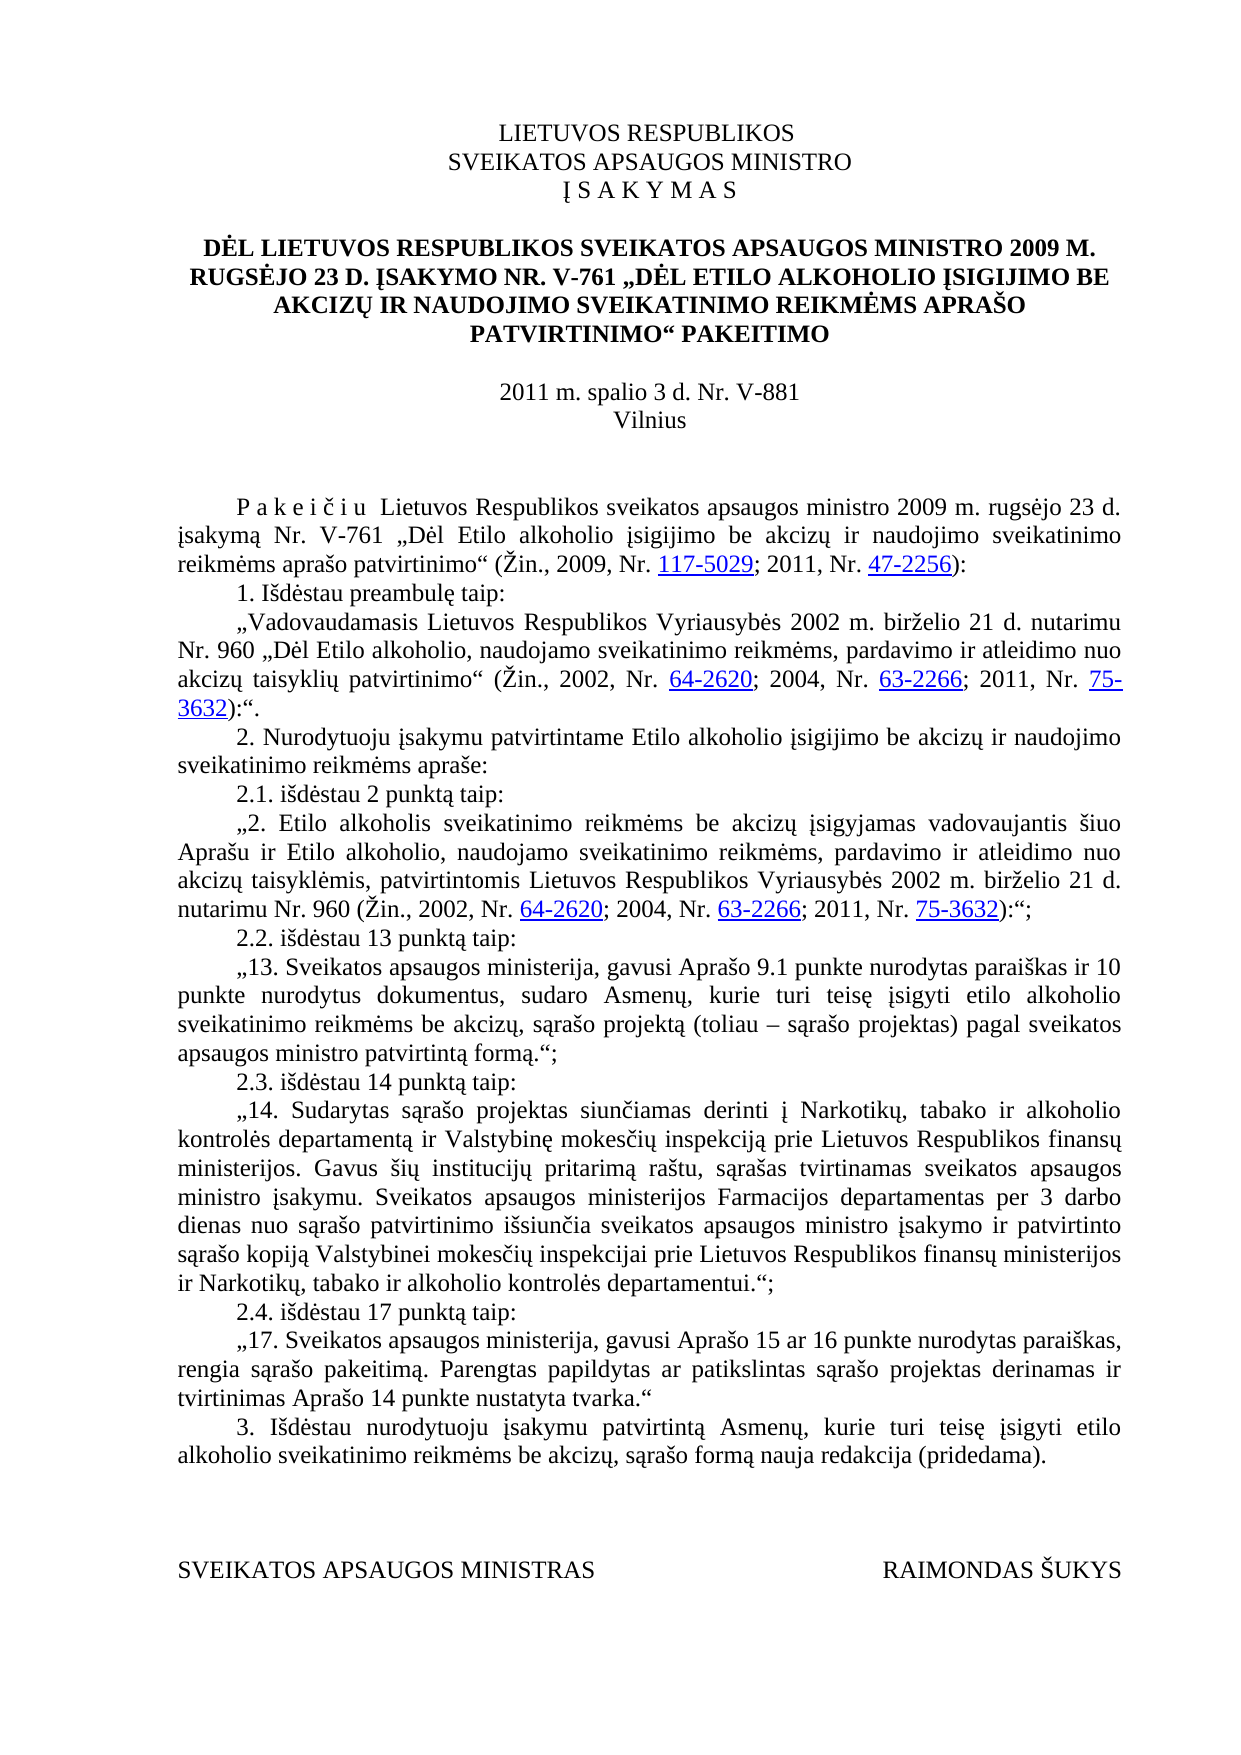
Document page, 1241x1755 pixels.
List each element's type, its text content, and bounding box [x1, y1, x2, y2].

text 2.4. išdėstau 17 punktą taip: [177, 1297, 1122, 1326]
text 1. Išdėstau preambulę taip: [177, 578, 1122, 607]
text DĖL LIETUVOS RESPUBLIKOS SVEIKATOS APSAUGOS MINISTRO 2009 m. RUGSĖJO 23 d. ĮSAKYMO Nr. V-761 „DĖL ETILO ALKOHOLIO ĮSIGIJIMO BE AKCIZŲ IR NAUDOJIMO SVEIKATINIMO REIKMĖMS APRAŠO PATVIRTINIMO“ PAKEITIMO [177, 233, 1122, 348]
text Vilnius [177, 406, 1122, 434]
text „2. Etilo alkoholis sveikatinimo reikmėms be akcizų įsigyjamas vadovaujantis šiuo Aprašu ir Etilo alkoholio, naudojamo sveikatinimo reikmėms, pardavimo ir atleidimo nuo akcizų taisyklėmis, patvirtintomis Lietuvos Respublikos Vyriausybės 2002 m. birželio 21 d. nutarimu Nr. 960 (Žin., 2002, Nr. 64-2620; 2004, Nr. 63-2266; 2011, Nr. 75-3632):“; [177, 808, 1122, 923]
text 3. Išdėstau nurodytuoju įsakymu patvirtintą Asmenų, kurie turi teisę įsigyti etilo alkoholio sveikatinimo reikmėms be akcizų, sąrašo formą nauja redakcija (pridedama). [177, 1412, 1122, 1469]
text Pakeičiu Lietuvos Respublikos sveikatos apsaugos ministro 2009 m. rugsėjo 23 d. įsakymą Nr. V-761 „Dėl etilo alkoholio įsigijimo be akcizų ir naudojimo sveikatinimo reikmėms aprašo patvirtinimo“ (Žin., 2009, Nr. 117-5029; 2011, Nr. 47-2256): [177, 492, 1122, 578]
text 2.1. išdėstau 2 punktą taip: [177, 779, 1122, 808]
text „13. Sveikatos apsaugos ministerija, gavusi Aprašo 9.1 punkte nurodytas paraiškas ir 10 punkte nurodytus dokumentus, sudaro Asmenų, kurie turi teisę įsigyti etilo alkoholio sveikatinimo reikmėms be akcizų, sąrašo projektą (toliau – sąrašo projektas) pagal sveikatos apsaugos ministro patvirtintą formą.“; [177, 952, 1122, 1067]
text 2.3. išdėstau 14 punktą taip: [177, 1067, 1122, 1096]
text SVEIKATOS APSAUGOS MINISTRAS RAIMONDAS ŠUKYS [177, 1556, 1122, 1584]
text ĮSAKYMAS [177, 176, 1122, 204]
text SVEIKATOS APSAUGOS MINISTRO [177, 147, 1122, 176]
text „17. Sveikatos apsaugos ministerija, gavusi Aprašo 15 ar 16 punkte nurodytas paraiškas, rengia sąrašo pakeitimą. Parengtas papildytas ar patikslintas sąrašo projektas derinamas ir tvirtinimas Aprašo 14 punkte nustatyta tvarka.“ [177, 1326, 1122, 1412]
text 2011 m. spalio 3 d. Nr. V-881 [177, 377, 1122, 406]
text „Vadovaudamasis Lietuvos Respublikos Vyriausybės 2002 m. birželio 21 d. nutarimu Nr. 960 „Dėl Etilo alkoholio, naudojamo sveikatinimo reikmėms, pardavimo ir atleidimo nuo akcizų taisyklių patvirtinimo“ (Žin., 2002, Nr. 64-2620; 2004, Nr. 63-2266; 2011, Nr. 75-3632):“. [177, 607, 1122, 722]
text 2. Nurodytuoju įsakymu patvirtintame Etilo alkoholio įsigijimo be akcizų ir naudojimo sveikatinimo reikmėms apraše: [177, 722, 1122, 779]
text LIETUVOS RESPUBLIKOS [177, 118, 1122, 147]
text 2.2. išdėstau 13 punktą taip: [177, 923, 1122, 952]
text „14. Sudarytas sąrašo projektas siunčiamas derinti į Narkotikų, tabako ir alkoholio kontrolės departamentą ir Valstybinę mokesčių inspekciją prie Lietuvos Respublikos finansų ministerijos. Gavus šių institucijų pritarimą raštu, sąrašas tvirtinamas sveikatos apsaugos ministro įsakymu. Sveikatos apsaugos ministerijos Farmacijos departamentas per 3 darbo dienas nuo sąrašo patvirtinimo išsiunčia sveikatos apsaugos ministro įsakymo ir patvirtinto sąrašo kopiją Valstybinei mokesčių inspekcijai prie Lietuvos Respublikos finansų ministerijos ir Narkotikų, tabako ir alkoholio kontrolės departamentui.“; [177, 1096, 1122, 1297]
